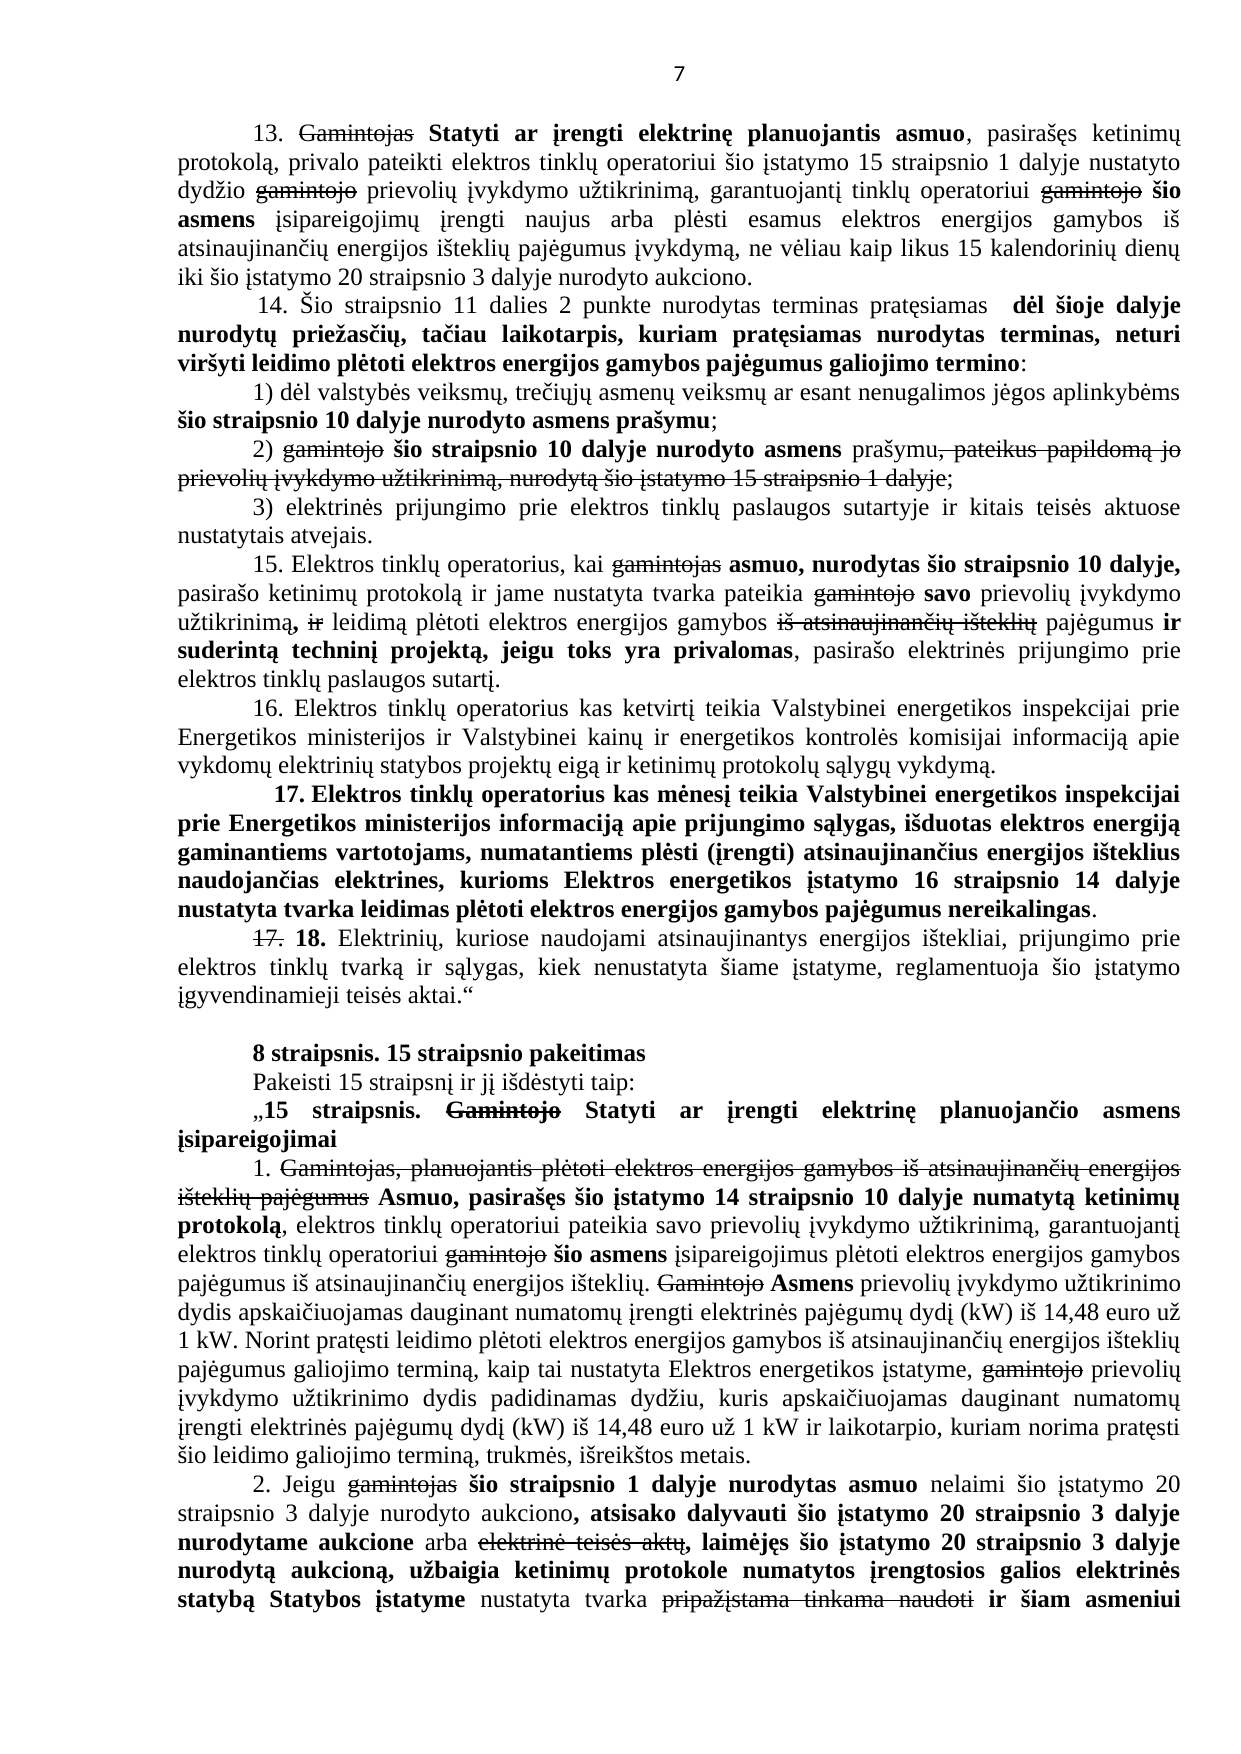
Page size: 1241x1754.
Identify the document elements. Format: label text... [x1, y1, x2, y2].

text 3) elektrinės prijungimo prie elektros tinklų paslaugos sutartyje ir kitais teisės aktuose nustatytais atvejais. [177, 492, 1181, 549]
text 13. Gamintojas Statyti ar įrengti elektrinę planuojantis asmuo, pasirašęs ketinimų protokolą, privalo pateikti elektros tinklų operatoriui šio įstatymo 15 straipsnio 1 dalyje nustatyto dydžio gamintojo prievolių įvykdymo užtikrinimą, garantuojantį tinklų operatoriui gamintojo šio asmens įsipareigojimų įrengti naujus arba plėsti esamus elektros energijos gamybos iš atsinaujinančių energijos išteklių pajėgumus įvykdymą, ne vėliau kaip likus 15 kalendorinių dienų iki šio įstatymo 20 straipsnio 3 dalyje nurodyto aukciono. [177, 118, 1181, 291]
text 15. Elektros tinklų operatorius, kai gamintojas asmuo, nurodytas šio straipsnio 10 dalyje, pasirašo ketinimų protokolą ir jame nustatyta tvarka pateikia gamintojo savo prievolių įvykdymo užtikrinimą, ir leidimą plėtoti elektros energijos gamybos iš atsinaujinančių išteklių pajėgumus ir suderintą techninį projektą, jeigu toks yra privalomas, pasirašo elektrinės prijungimo prie elektros tinklų paslaugos sutartį. [177, 549, 1181, 693]
text 2. Jeigu gamintojas šio straipsnio 1 dalyje nurodytas asmuo nelaimi šio įstatymo 20 straipsnio 3 dalyje nurodyto aukciono, atsisako dalyvauti šio įstatymo 20 straipsnio 3 dalyje nurodytame aukcione arba elektrinė teisės aktų, laimėjęs šio įstatymo 20 straipsnio 3 dalyje nurodytą aukcioną, užbaigia ketinimų protokole numatytos įrengtosios galios elektrinės statybą Statybos įstatyme nustatyta tvarka pripažįstama tinkama naudoti ir šiam asmeniui Elektros energetikos įstatyme nustatyta tvarka išduotas leidimas gaminti elektros energiją, elektros tinklų operatorius atsisako savo teisių pagal gamintojo šio asmens prievolių įvykdymo užtikrinimą ir grąžina jį gamintojui šiam asmeniui ar gamintojo jo prievolių įvykdymo užtikrinimą išdavusiam asmeniui arba raštu apie atsisakymą praneša gamintojo prievolių įvykdymo užtikrinimą išdavusiam asmeniui. Kai elektrinės statyba užbaigiama ir išduodamas leidimas elektros energijai gaminti, gamintojo prievolių įvykdymo užtikrinimas grąžinamas teisės aktų nustatyta tvarka. Šios dalies nuostatos dėl prievolių įvykdymo užtikrinimo grąžinimo taikomos ir tuo atveju, kai šio įstatymo 20 straipsnio 3 dalyje nurodytas aukcionas nutraukiamas šio įstatymo 13 straipsnio 4 dalyje numatytu pagrindu. [177, 1469, 1181, 1613]
text 2) gamintojo šio straipsnio 10 dalyje nurodyto asmens prašymu, pateikus papildomą jo prievolių įvykdymo užtikrinimą, nurodytą šio įstatymo 15 straipsnio 1 dalyje; [177, 434, 1181, 492]
text 1) dėl valstybės veiksmų, trečiųjų asmenų veiksmų ar esant nenugalimos jėgos aplinkybėms šio straipsnio 10 dalyje nurodyto asmens prašymu; [177, 377, 1181, 434]
text „15 straipsnis. Gamintojo Statyti ar įrengti elektrinę planuojančio asmens įsipareigojimai [177, 1096, 1181, 1153]
text 17. 18. Elektrinių, kuriose naudojami atsinaujinantys energijos ištekliai, prijungimo prie elektros tinklų tvarką ir sąlygas, kiek nenustatyta šiame įstatyme, reglamentuoja šio įstatymo įgyvendinamieji teisės aktai.“ [177, 923, 1181, 1009]
text 1. Gamintojas, planuojantis plėtoti elektros energijos gamybos iš atsinaujinančių energijos išteklių pajėgumus Asmuo, pasirašęs šio įstatymo 14 straipsnio 10 dalyje numatytą ketinimų protokolą, elektros tinklų operatoriui pateikia savo prievolių įvykdymo užtikrinimą, garantuojantį elektros tinklų operatoriui gamintojo šio asmens įsipareigojimus plėtoti elektros energijos gamybos pajėgumus iš atsinaujinančių energijos išteklių. Gamintojo Asmens prievolių įvykdymo užtikrinimo dydis apskaičiuojamas dauginant numatomų įrengti elektrinės pajėgumų dydį (kW) iš 14,48 euro už 1 kW. Norint pratęsti leidimo plėtoti elektros energijos gamybos iš atsinaujinančių energijos išteklių pajėgumus galiojimo terminą, kaip tai nustatyta Elektros energetikos įstatyme, gamintojo prievolių įvykdymo užtikrinimo dydis padidinamas dydžiu, kuris apskaičiuojamas dauginant numatomų įrengti elektrinės pajėgumų dydį (kW) iš 14,48 euro už 1 kW ir laikotarpio, kuriam norima pratęsti šio leidimo galiojimo terminą, trukmės, išreikštos metais. [177, 1153, 1181, 1469]
text Pakeisti 15 straipsnį ir jį išdėstyti taip: [177, 1067, 1181, 1096]
text 14. Šio straipsnio 11 dalies 2 punkte nurodytas terminas pratęsiamas dėl šioje dalyje nurodytų priežasčių, tačiau laikotarpis, kuriam pratęsiamas nurodytas terminas, neturi viršyti leidimo plėtoti elektros energijos gamybos pajėgumus galiojimo termino: [177, 291, 1181, 377]
text 17. Elektros tinklų operatorius kas mėnesį teikia Valstybinei energetikos inspekcijai prie Energetikos ministerijos informaciją apie prijungimo sąlygas, išduotas elektros energiją gaminantiems vartotojams, numatantiems plėsti (įrengti) atsinaujinančius energijos išteklius naudojančias elektrines, kurioms Elektros energetikos įstatymo 16 straipsnio 14 dalyje nustatyta tvarka leidimas plėtoti elektros energijos gamybos pajėgumus nereikalingas. [177, 779, 1181, 923]
text 8 straipsnis. 15 straipsnio pakeitimas [177, 1038, 1181, 1067]
text 16. Elektros tinklų operatorius kas ketvirtį teikia Valstybinei energetikos inspekcijai prie Energetikos ministerijos ir Valstybinei kainų ir energetikos kontrolės komisijai informaciją apie vykdomų elektrinių statybos projektų eigą ir ketinimų protokolų sąlygų vykdymą. [177, 693, 1181, 779]
